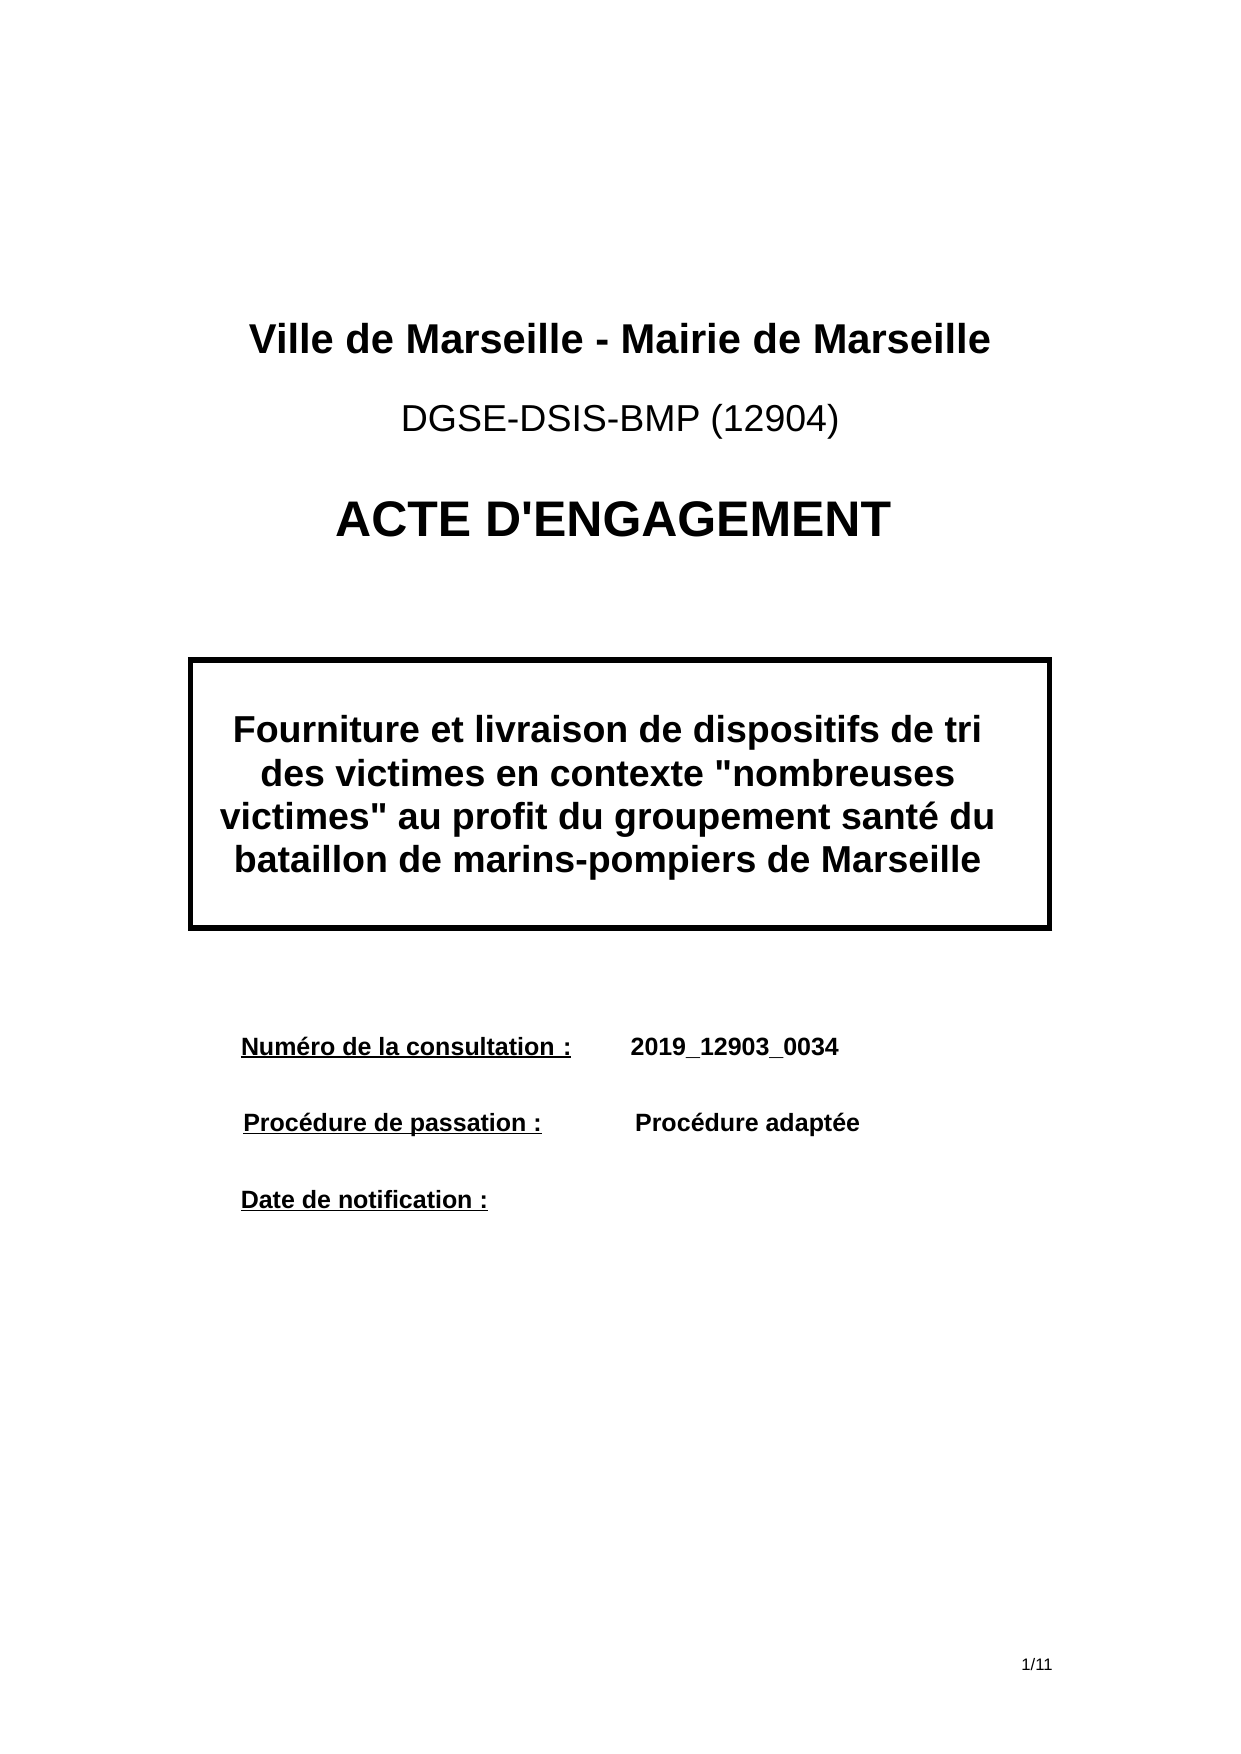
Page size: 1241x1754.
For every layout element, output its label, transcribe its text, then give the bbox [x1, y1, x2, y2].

text Ville de Marseille - Mairie de Marseille [188, 314, 1052, 362]
text DGSE-DSIS-BMP (12904) [188, 396, 1052, 439]
text Procédure de passation : Procédure adaptée [243, 1108, 1052, 1137]
text ACTE D'ENGAGEMENT [188, 489, 1052, 547]
text Numéro de la consultation : 2019_12903_0034 [241, 1031, 1052, 1060]
text Fourniture et livraison de dispositifs de tri des victimes en contexte "nombreuses victimes" au profit du groupement santé du bataillon de marins-pompiers de Marseille [193, 700, 1047, 880]
text Date de notification : [241, 1185, 1052, 1213]
